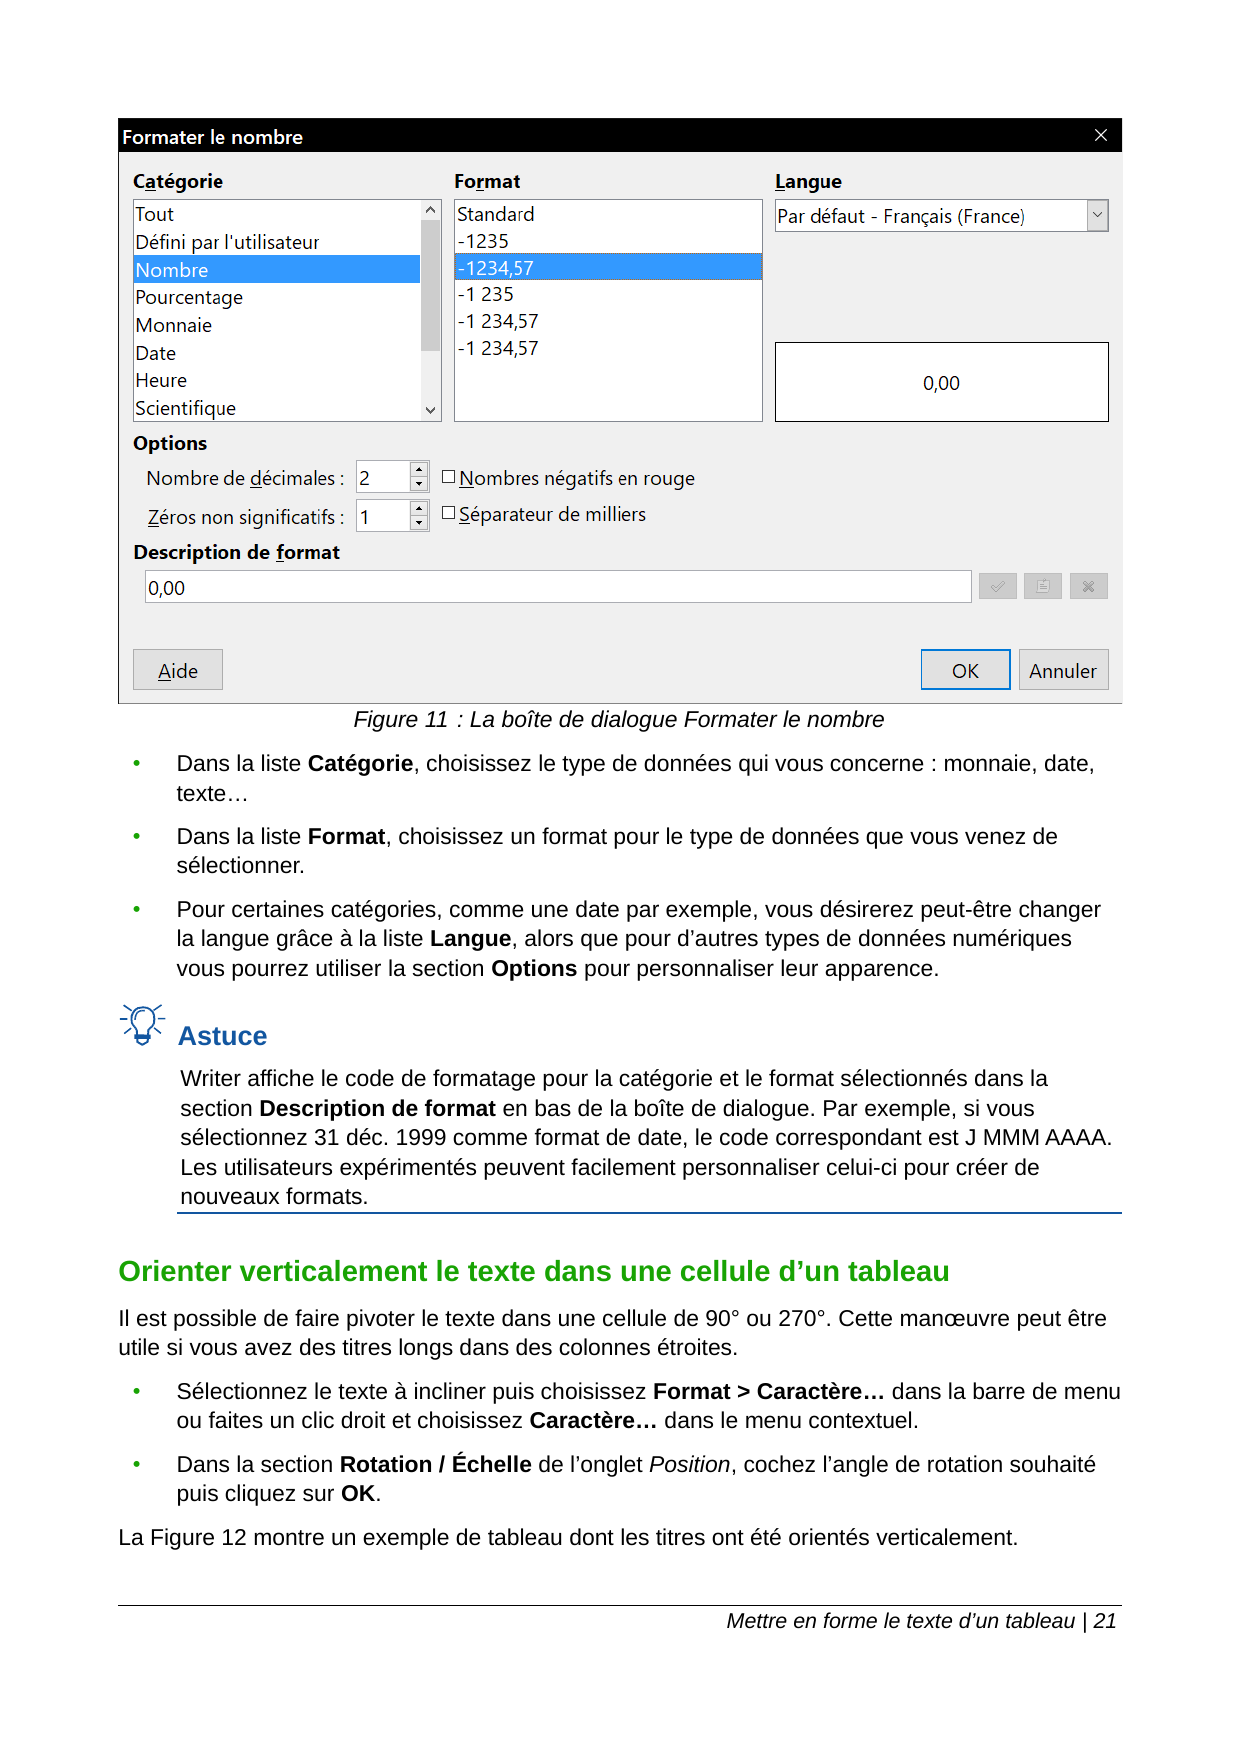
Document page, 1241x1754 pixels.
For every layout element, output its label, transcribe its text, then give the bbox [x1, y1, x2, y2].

list Sélectionnez le texte à incliner puis choisissez Format > Caractère… dans la barre de menu ou faites un clic droit et choisissez Caractère… dans le menu contextuel. [133, 1375, 1122, 1433]
list Dans la section Rotation / Échelle de l’onglet Position, cochez l’angle de rotation souhaité puis cliquez sur OK. [133, 1448, 1122, 1506]
text Il est possible de faire pivoter le texte dans une cellule de 90° ou 270°. Cette manœuvre peut être utile si vous avez des titres longs dans des colonnes étroites. [118, 1302, 1122, 1361]
list Dans la liste Catégorie, choisissez le type de données qui vous concerne : monnaie, date, texte… [133, 748, 1122, 806]
picture [118, 118, 1123, 704]
text Figure 11 : La boîte de dialogue Formater le nombre [118, 704, 1122, 733]
subtitle Orienter verticalement le texte dans une cellule d’un tableau [118, 1258, 1122, 1288]
list Dans la liste Format, choisissez un format pour le type de données que vous venez de sélectionner. [133, 821, 1122, 879]
text La Figure 12 montre un exemple de tableau dont les titres ont été orientés verticalement. [118, 1521, 1122, 1550]
text Writer affiche le code de formatage pour la catégorie et le format sélectionnés dans la section Description de format en bas de la boîte de dialogue. Par exemple, si vous sélectionnez 31 déc. 1999 comme format de date, le code correspondant est J MMM AAAA. Les utilisateurs expérimentés peuvent facilement personnaliser celui-ci pour créer de nouveaux formats. [177, 1059, 1122, 1212]
list Pour certaines catégories, comme une date par exemple, vous désirerez peut-être changer la langue grâce à la liste Langue, alors que pour d’autres types de données numériques vous pourrez utiliser la section Options pour personnaliser leur apparence. [133, 893, 1122, 981]
list Astuce [118, 1003, 1122, 1052]
